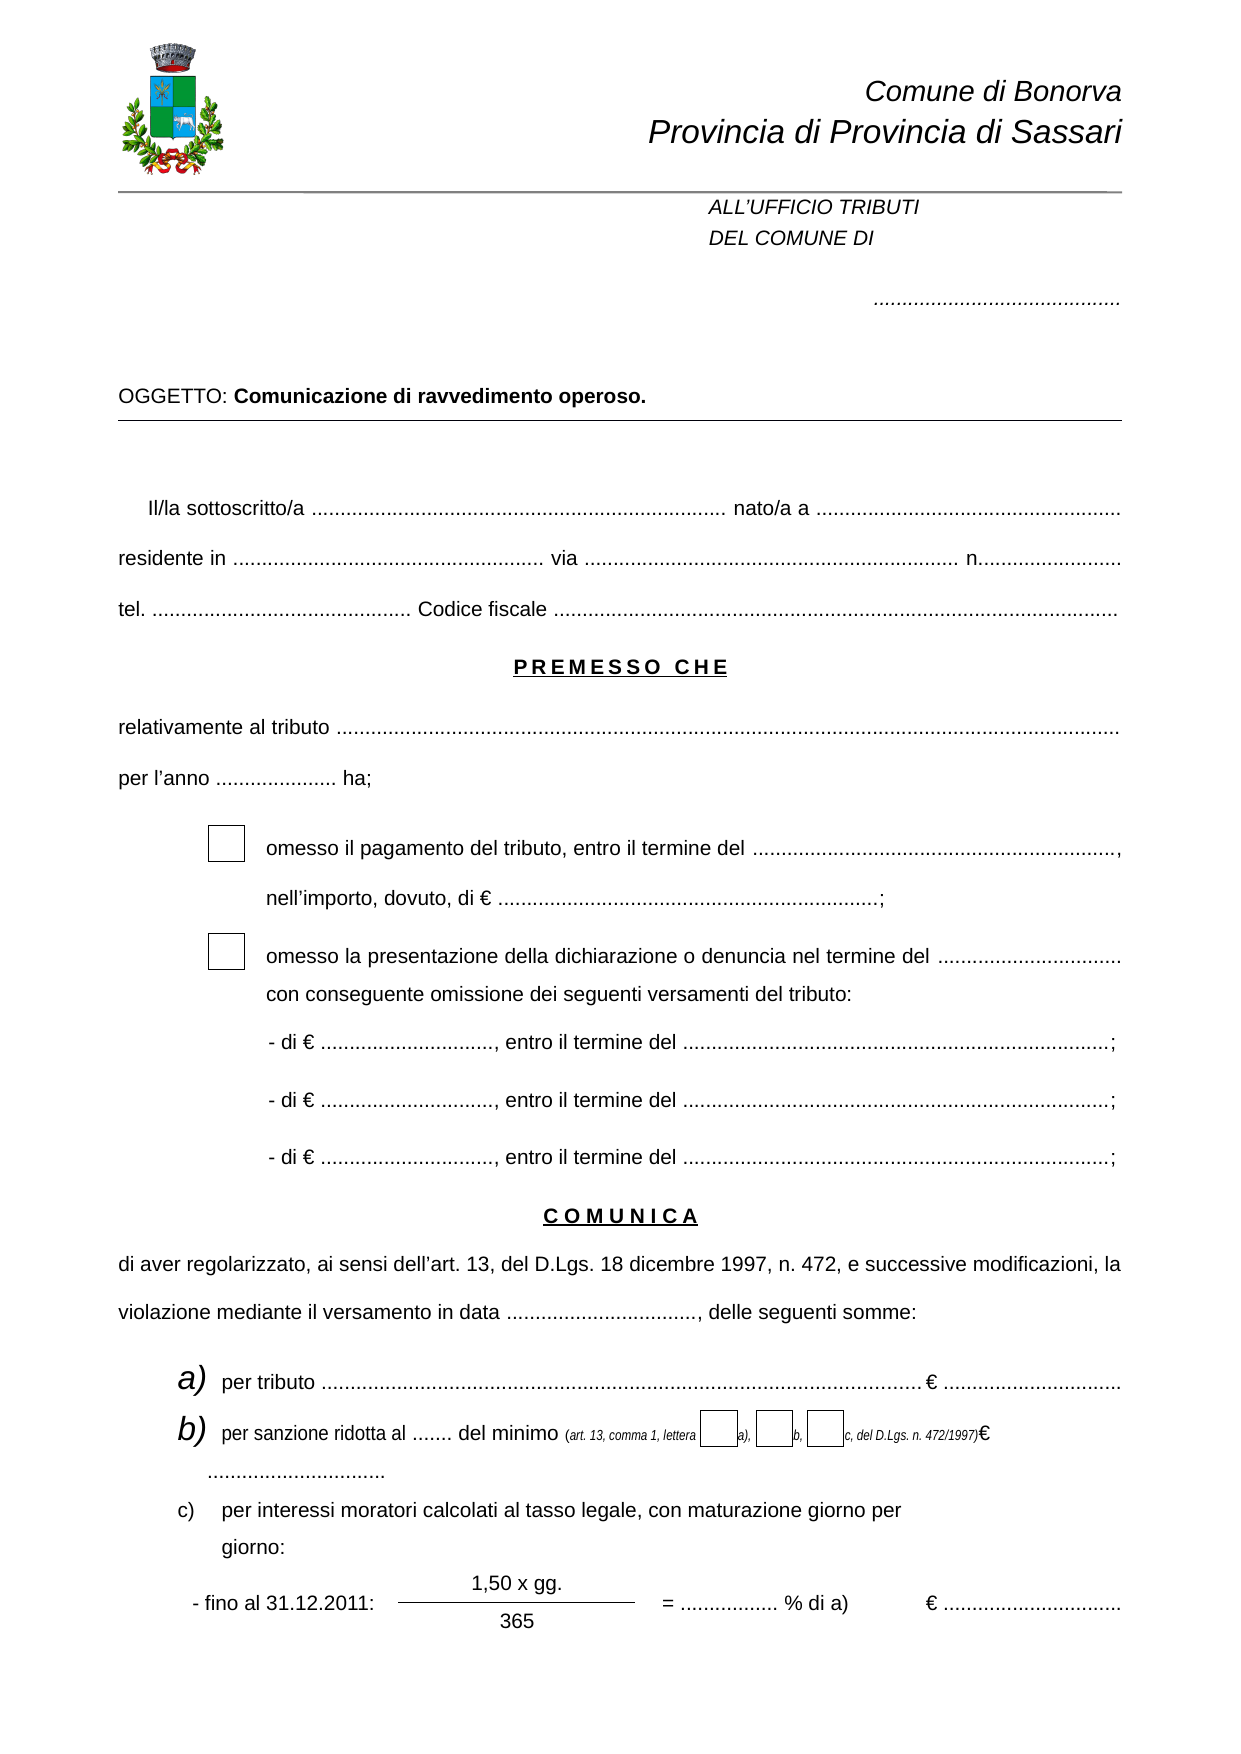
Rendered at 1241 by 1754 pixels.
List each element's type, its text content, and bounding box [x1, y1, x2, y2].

text OGGETTO: Comunicazione di ravvedimento operoso. [118, 384, 1122, 408]
list per sanzione ridotta al ....... del minimo (art. 13, comma 1, lettera a), b, c, del D.Lgs. n. 472/1997) € ............................... [177, 1409, 1122, 1486]
text di aver regolarizzato, ai sensi dell’art. 13, del D.Lgs. 18 dicembre 1997, n. 472, e successive modificazioni, la violazione mediante il versamento in data ................................., delle seguenti somme: [118, 1252, 1122, 1326]
text giorno: [221, 1535, 1122, 1559]
text C O M U N I C A [118, 1203, 1122, 1227]
text - di € .............................., entro il termine del ..........................................................................; [118, 1018, 1122, 1057]
text DEL COMUNE DI [709, 226, 1122, 250]
text 365 [192, 1614, 1122, 1633]
text ALL’UFFICIO TRIBUTI [709, 195, 1122, 219]
picture [122, 43, 224, 175]
text omesso la presentazione della dichiarazione o denuncia nel termine del ................................ con conseguente omissione dei seguenti versamenti del tributo: [118, 932, 1122, 1006]
text - di € .............................., entro il termine del ..........................................................................; [118, 1133, 1122, 1172]
text PREMESSO CHE [118, 655, 1122, 679]
text 1,50 x gg. [192, 1571, 1122, 1595]
list per tributo € ............................... [177, 1358, 1122, 1396]
list per interessi moratori calcolati al tasso legale, con maturazione giorno per [177, 1498, 1122, 1522]
text - di € .............................., entro il termine del ..........................................................................; [118, 1076, 1122, 1114]
text omesso il pagamento del tributo, entro il termine del ..............................................................., nell’importo, dovuto, di € ..................................................................; [118, 824, 1122, 913]
text relativamente al tributo ........................................................................................................................................ per l’anno ..................... ha; [118, 703, 1122, 792]
text - fino al 31.12.2011: = ................. % di a) € ............................... [843, 1595, 1122, 1614]
text - fino al 31.12.2011: = ................. % di a) € ............................... [192, 1595, 845, 1614]
text Il/la sottoscritto/a ........................................................................ nato/a a ..................................................... residente in ...................................................... via ................................................................. n......................... tel. ............................................. Codice fiscale .................................................................................................. [118, 484, 1122, 623]
text ........................................... [118, 274, 1122, 312]
